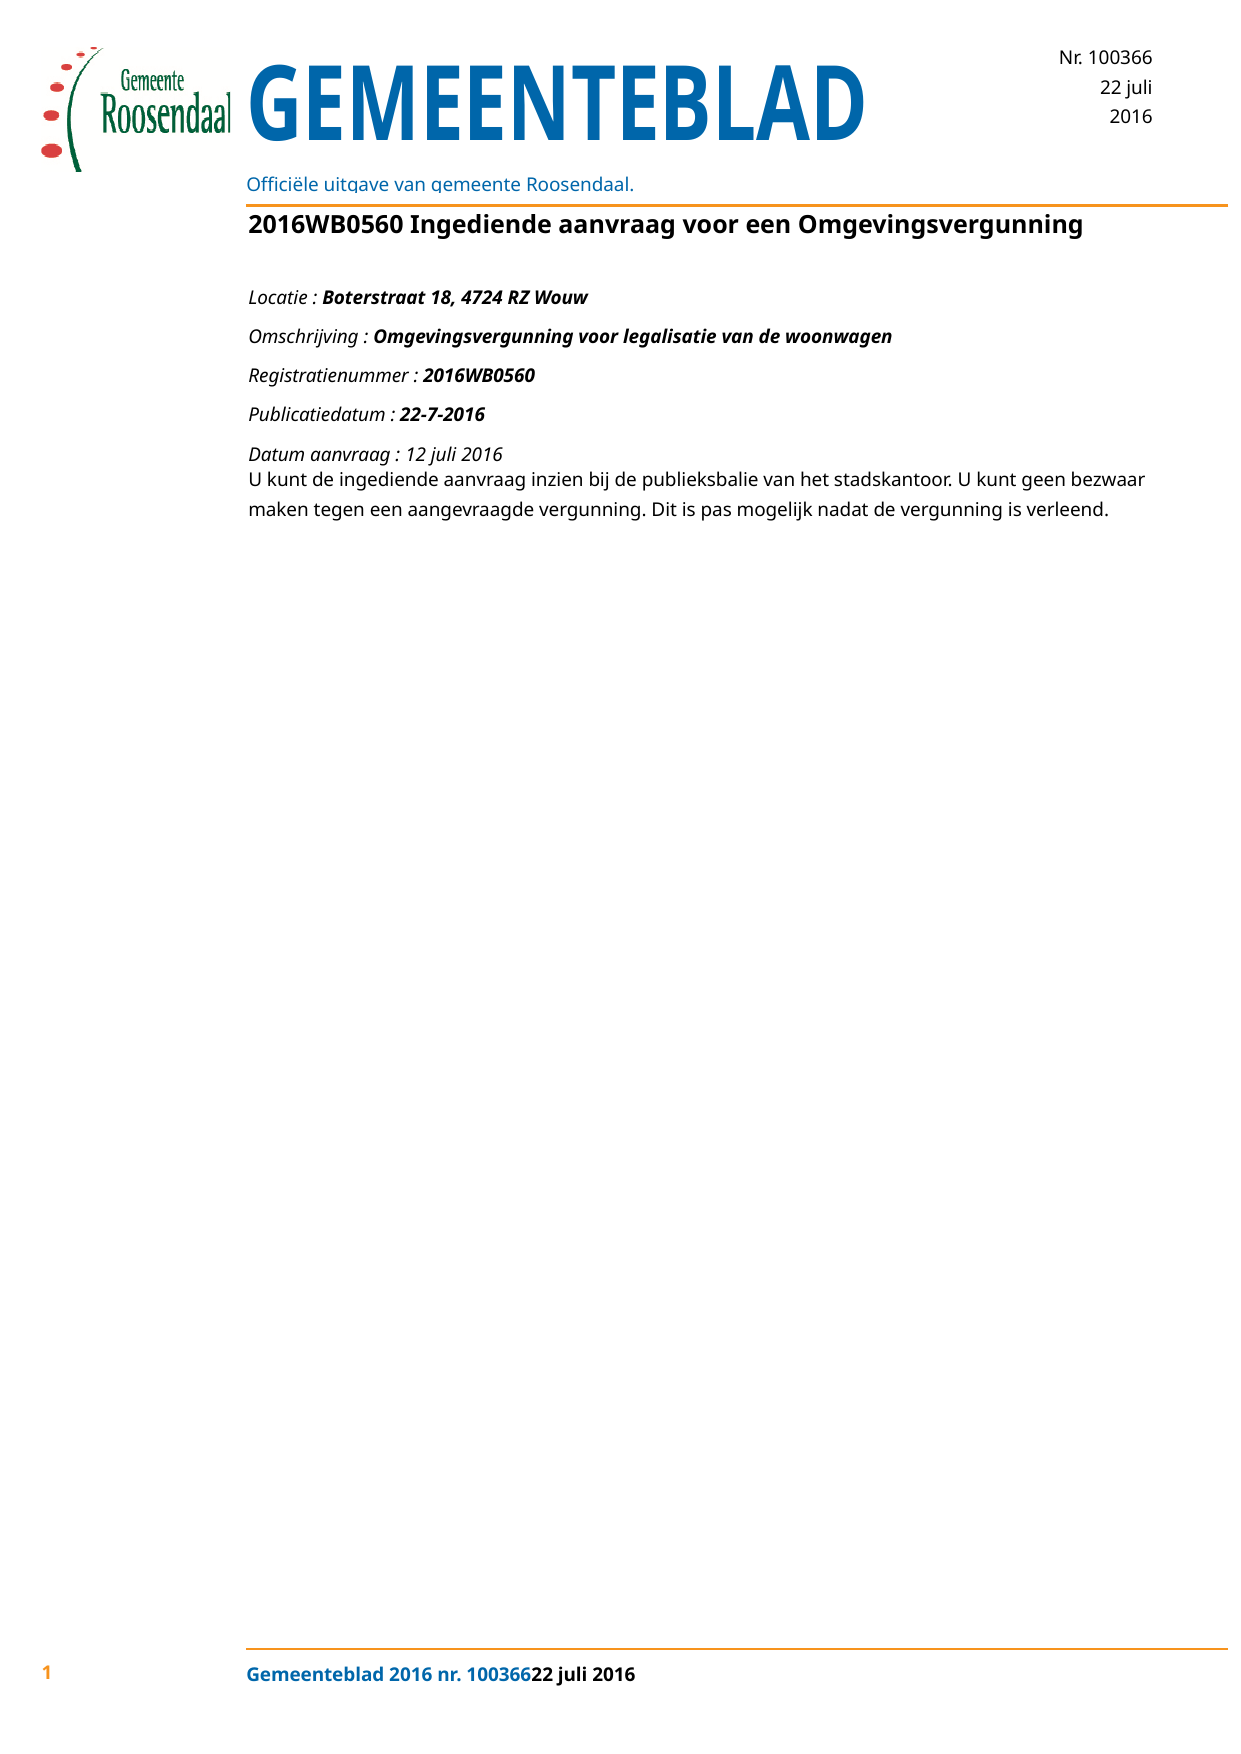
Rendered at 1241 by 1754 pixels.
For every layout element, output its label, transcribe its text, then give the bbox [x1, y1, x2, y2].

text Publicatiedatum : 22-7-2016 [248, 402, 1152, 427]
text Registratienummer : 2016WB0560 [248, 362, 1152, 388]
text 2016WB0560 Ingediende aanvraag voor een Omgevingsvergunning [248, 207, 1152, 241]
text Datum aanvraag : 12 juli 2016 [248, 441, 1152, 467]
text Locatie : Boterstraat 18, 4724 RZ Wouw [248, 284, 1152, 309]
picture [41, 47, 231, 172]
text Omschrijving : Omgevingsvergunning voor legalisatie van de woonwagen [248, 323, 1152, 349]
text U kunt de ingediende aanvraag inzien bij de publieksbalie van het stadskantoor. U kunt geen bezwaar maken tegen een aangevraagde vergunning. Dit is pas mogelijk nadat de vergunning is verleend. [248, 467, 1152, 522]
